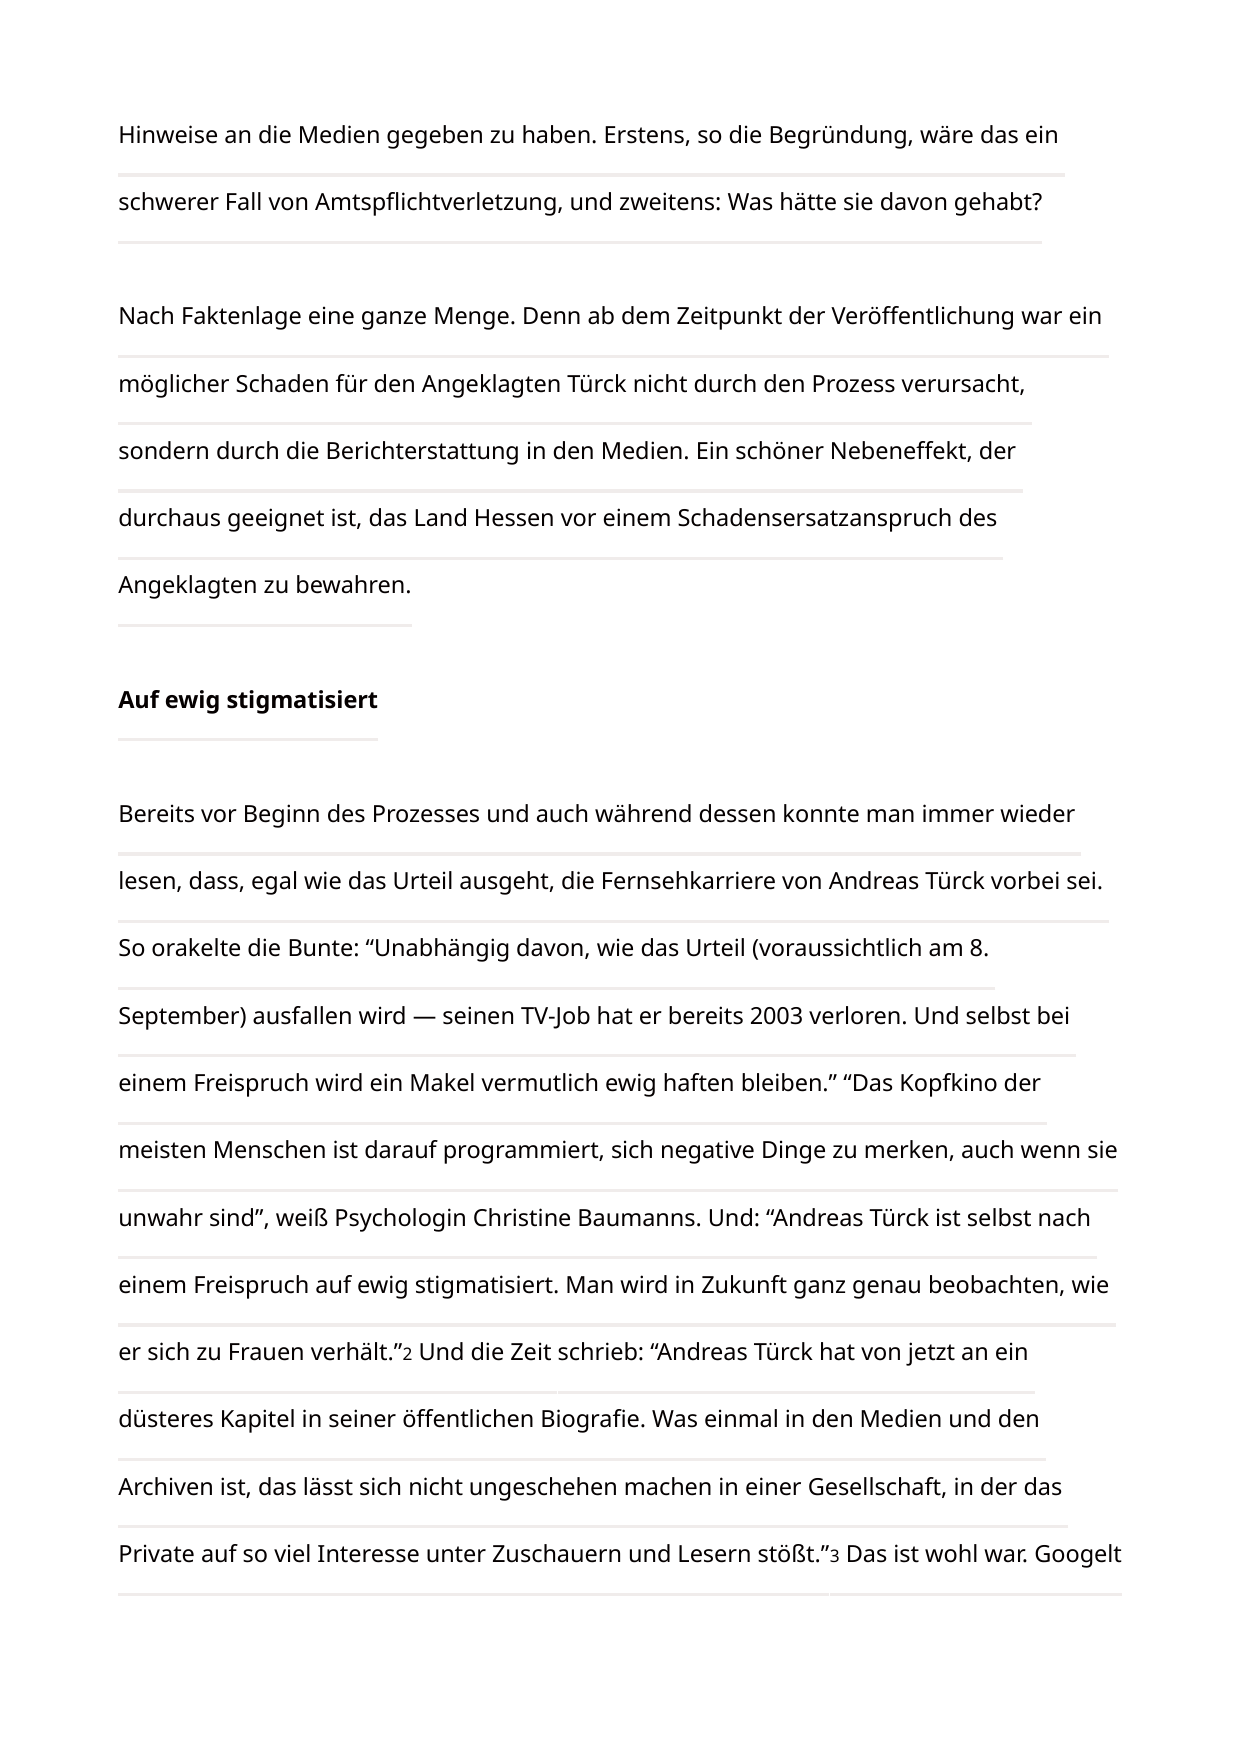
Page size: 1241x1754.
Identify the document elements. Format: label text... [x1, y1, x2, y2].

text Bereits vor Beginn des Prozesses und auch während dessen konnte man immer wieder lesen, dass, egal wie das Urteil ausgeht, die Fernsehkarriere von Andreas Türck vorbei sei. So orakelte die Bunte: “Unabhängig davon, wie das Urteil (voraussichtlich am 8. September) ausfallen wird — seinen TV-Job hat er bereits 2003 verloren. Und selbst bei einem Freispruch wird ein Makel vermutlich ewig haften bleiben.” “Das Kopfkino der meisten Menschen ist darauf programmiert, sich negative Dinge zu merken, auch wenn sie unwahr sind”, weiß Psychologin Christine Baumanns. Und: “Andreas Türck ist selbst nach einem Freispruch auf ewig stigmatisiert. Man wird in Zukunft ganz genau beobachten, wie er sich zu Frauen verhält.”2 Und die Zeit schrieb: “Andreas Türck hat von jetzt an ein düsteres Kapitel in seiner öffentlichen Biografie. Was einmal in den Medien und den Archiven ist, das lässt sich nicht ungeschehen machen in einer Gesellschaft, in der das Private auf so viel Interesse unter Zuschauern und Lesern stößt.”3 Das ist wohl war. Googelt [118, 797, 1122, 1595]
text Auf ewig stigmatisiert [118, 683, 1122, 741]
text Nach Faktenlage eine ganze Menge. Denn ab dem Zeitpunkt der Veröffentlichung war ein möglicher Schaden für den Angeklagten Türck nicht durch den Prozess verursacht, sondern durch die Berichterstattung in den Medien. Ein schöner Nebeneffekt, der durchaus geeignet ist, das Land Hessen vor einem Schadensersatzanspruch des Angeklagten zu bewahren. [118, 299, 1122, 627]
text Hinweise an die Medien gegeben zu haben. Erstens, so die Begründung, wäre das ein schwerer Fall von Amtspflichtverletzung, und zweitens: Was hätte sie davon gehabt? [118, 118, 1122, 244]
